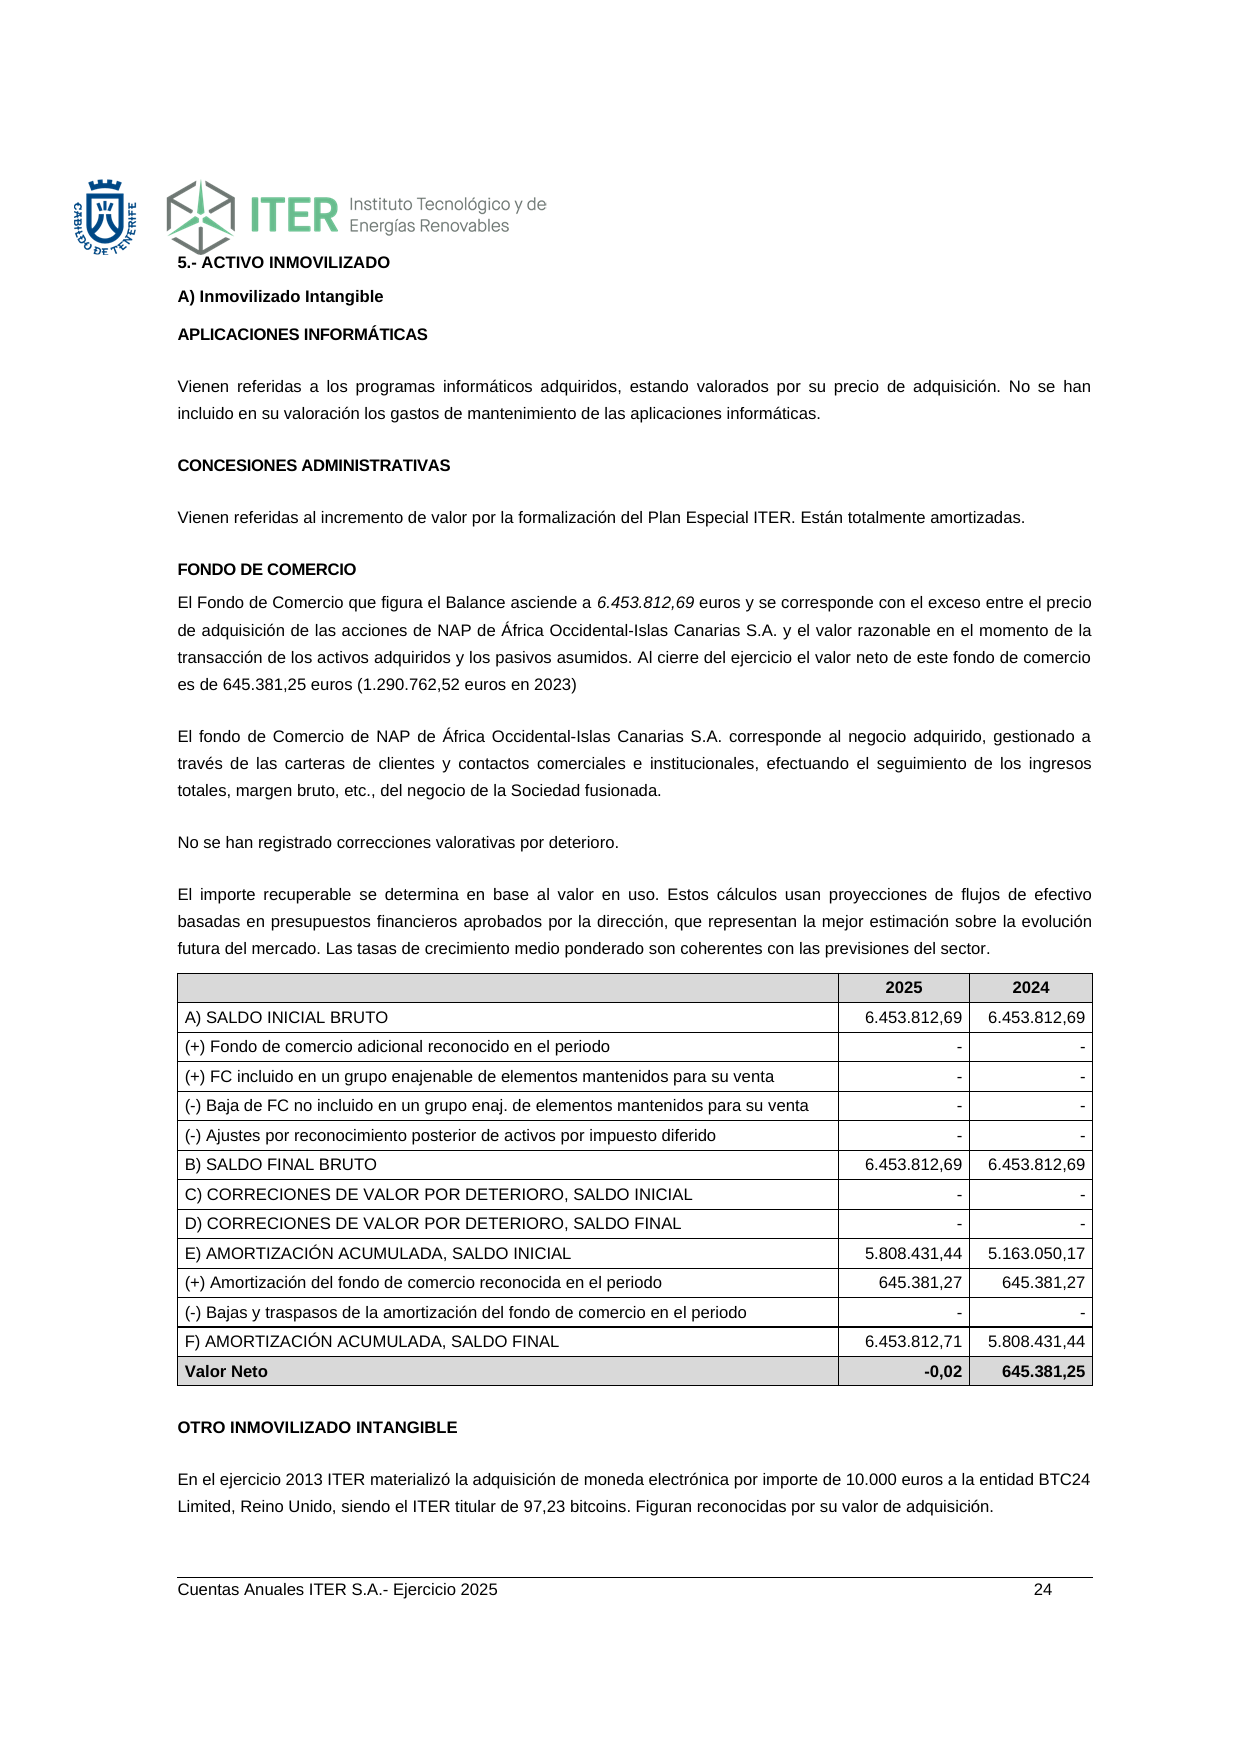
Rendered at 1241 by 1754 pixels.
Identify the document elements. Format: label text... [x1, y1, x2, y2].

table_cell B) SALDO FINAL BRUTO [178, 1151, 838, 1179]
text OTRO INMOVILIZADO INTANGIBLE [177, 1411, 1092, 1438]
table_cell A) SALDO INICIAL BRUTO [178, 1003, 838, 1032]
table_cell 6.453.812,69 [970, 1003, 1092, 1032]
table_cell 645.381,25 [970, 1357, 1092, 1385]
table_cell 6.453.812,69 [970, 1151, 1092, 1179]
table_cell (+) FC incluido en un grupo enajenable de elementos mantenidos para su venta [178, 1062, 838, 1091]
table_cell 5.163.050,17 [970, 1239, 1092, 1267]
text El importe recuperable se determina en base al valor en uso. Estos cálculos usan proyecciones de flujos de efectivo basadas en presupuestos financieros aprobados por la dirección, que representan la mejor estimación sobre la evolución futura del mercado. Las tasas de crecimiento medio ponderado son coherentes con las previsiones del sector. [177, 879, 1093, 960]
table_cell (-) Bajas y traspasos de la amortización del fondo de comercio en el periodo [178, 1298, 838, 1326]
table_cell - [970, 1033, 1092, 1061]
table_cell - [839, 1180, 969, 1208]
text El fondo de Comercio de NAP de África Occidental-Islas Canarias S.A. corresponde al negocio adquirido, gestionado a través de las carteras de clientes y contactos comerciales e institucionales, efectuando el seguimiento de los ingresos totales, margen bruto, etc., del negocio de la Sociedad fusionada. [177, 721, 1093, 802]
table_cell F) AMORTIZACIÓN ACUMULADA, SALDO FINAL [178, 1328, 838, 1356]
table_header 2024 [970, 974, 1092, 1002]
table_cell 6.453.812,69 [839, 1003, 969, 1032]
text Vienen referidas al incremento de valor por la formalización del Plan Especial ITER. Están totalmente amortizadas. [177, 502, 1093, 529]
table_cell - [839, 1062, 969, 1091]
table_cell 5.808.431,44 [839, 1239, 969, 1267]
text CONCESIONES ADMINISTRATIVAS [177, 450, 1092, 477]
table_cell 5.808.431,44 [970, 1328, 1092, 1356]
table_cell - [839, 1210, 969, 1238]
table_cell E) AMORTIZACIÓN ACUMULADA, SALDO INICIAL [178, 1239, 838, 1267]
text No se han registrado correcciones valorativas por deterioro. [177, 827, 1092, 854]
table_cell (-) Baja de FC no incluido en un grupo enaj. de elementos mantenidos para su venta [178, 1092, 838, 1120]
text El Fondo de Comercio que figura el Balance asciende a 6.453.812,69 euros y se corresponde con el exceso entre el precio de adquisición de las acciones de NAP de África Occidental-Islas Canarias S.A. y el valor razonable en el momento de la transacción de los activos adquiridos y los pasivos asumidos. Al cierre del ejercicio el valor neto de este fondo de comercio es de 645.381,25 euros (1.290.762,52 euros en 2023) [177, 587, 1092, 696]
text En el ejercicio 2013 ITER materializó la adquisición de moneda electrónica por importe de 10.000 euros a la entidad BTC24 Limited, Reino Unido, siendo el ITER titular de 97,23 bitcoins. Figuran reconocidas por su valor de adquisición. [177, 1463, 1092, 1518]
table_cell Valor Neto [178, 1357, 838, 1385]
table_cell - [839, 1121, 969, 1149]
table_cell (+) Fondo de comercio adicional reconocido en el periodo [178, 1033, 838, 1061]
text APLICACIONES INFORMÁTICAS [177, 318, 1092, 346]
table_cell - [839, 1298, 969, 1326]
text Vienen referidas a los programas informáticos adquiridos, estando valorados por su precio de adquisición. No se han incluido en su valoración los gastos de mantenimiento de las aplicaciones informáticas. [177, 371, 1093, 425]
table_cell - [839, 1033, 969, 1061]
table_cell 645.381,27 [839, 1269, 969, 1297]
table_cell - [970, 1092, 1092, 1120]
table_cell - [970, 1298, 1092, 1326]
table_header [178, 974, 838, 1002]
text FONDO DE COMERCIO [177, 554, 1092, 581]
text A) Inmovilizado Intangible [177, 287, 1092, 306]
table_cell - [970, 1121, 1092, 1149]
table_cell C) CORRECIONES DE VALOR POR DETERIORO, SALDO INICIAL [178, 1180, 838, 1208]
table_cell D) CORRECIONES DE VALOR POR DETERIORO, SALDO FINAL [178, 1210, 838, 1238]
table_cell - [970, 1180, 1092, 1208]
table_header 2025 [839, 974, 969, 1002]
table_cell - [970, 1210, 1092, 1238]
table_cell - [839, 1092, 969, 1120]
table_cell 645.381,27 [970, 1269, 1092, 1297]
table_cell 6.453.812,69 [839, 1151, 969, 1179]
table_cell - [970, 1062, 1092, 1091]
table_cell (+) Amortización del fondo de comercio reconocida en el periodo [178, 1269, 838, 1297]
table_cell 6.453.812,71 [839, 1328, 969, 1356]
table_cell (-) Ajustes por reconocimiento posterior de activos por impuesto diferido [178, 1121, 838, 1149]
subtitle 5.- ACTIVO INMOVILIZADO [177, 247, 1092, 274]
table_cell -0,02 [839, 1357, 969, 1385]
